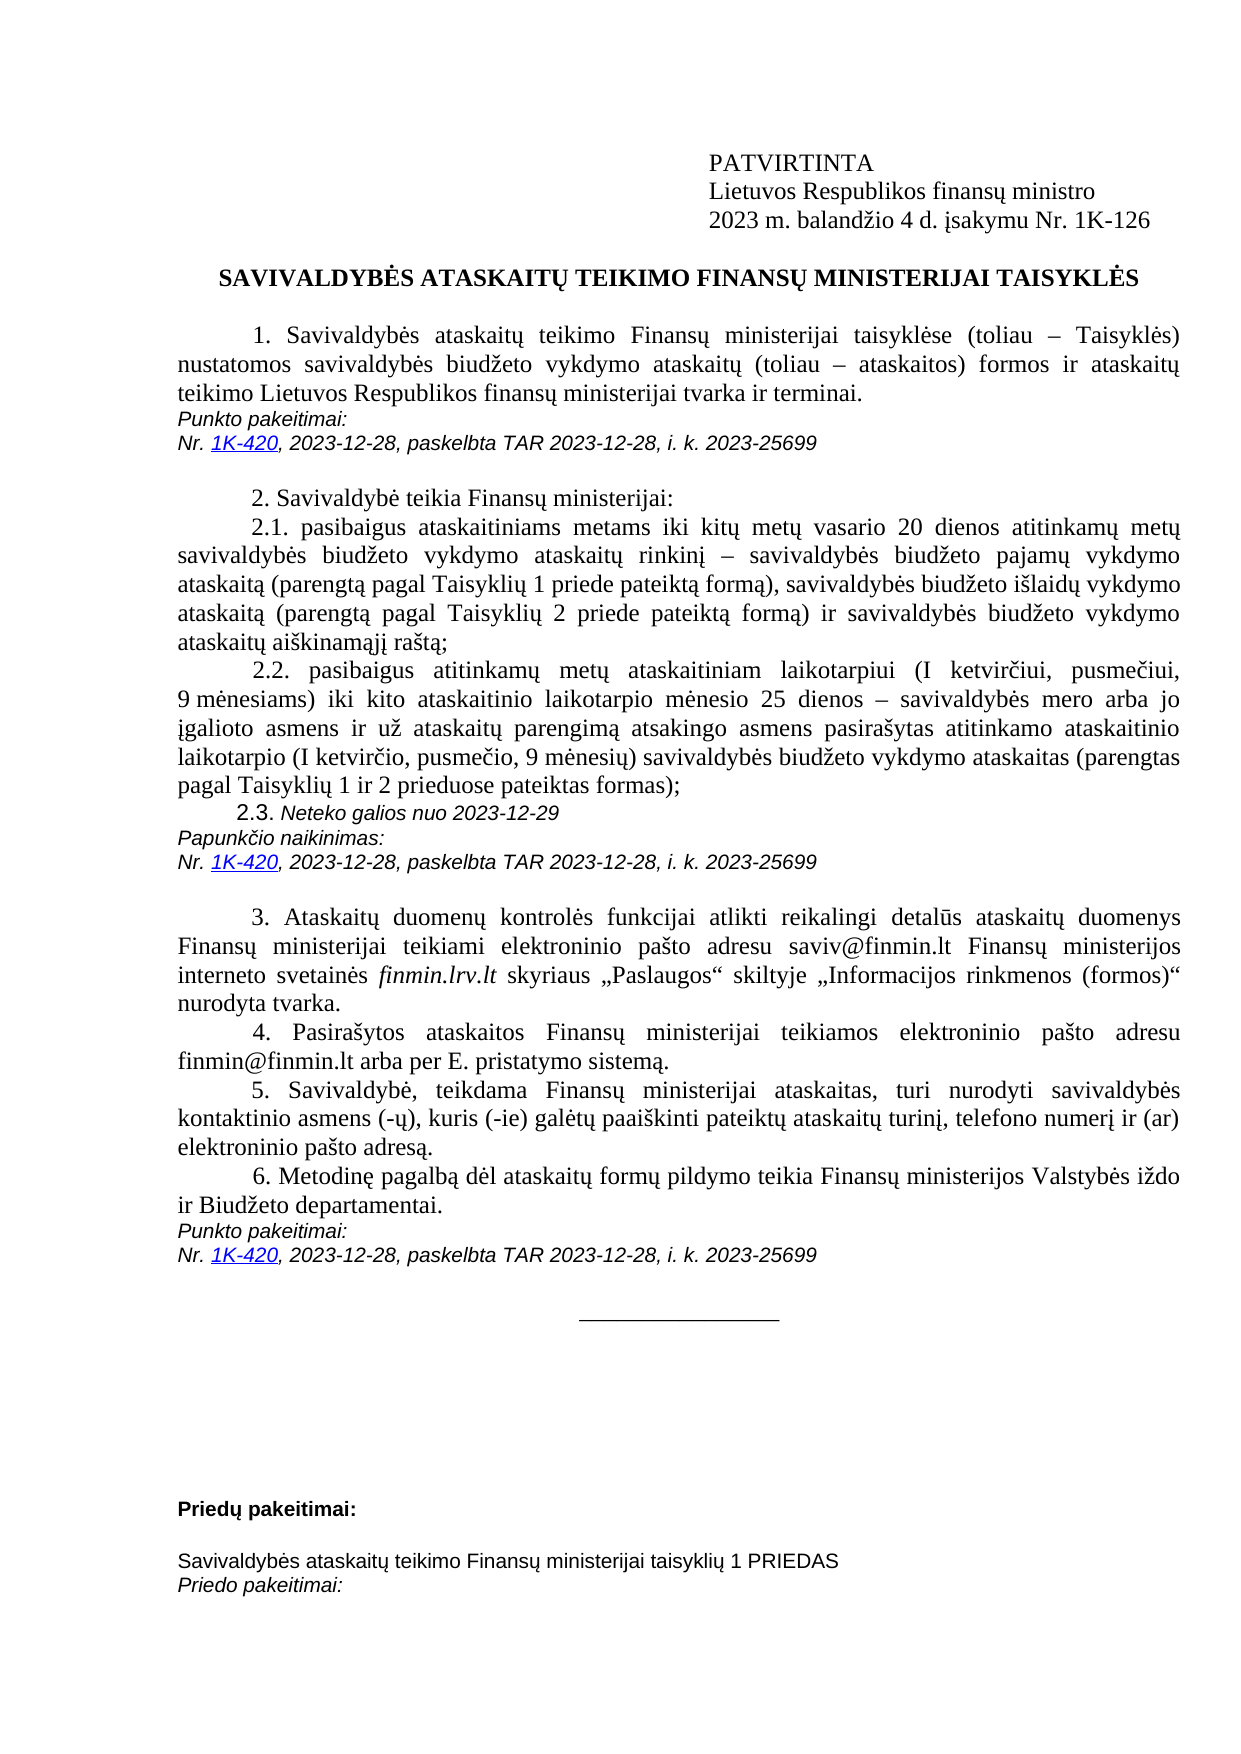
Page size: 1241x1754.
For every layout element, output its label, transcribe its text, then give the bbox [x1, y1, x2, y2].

text PATVIRTINTA [177, 148, 1181, 176]
text Punkto pakeitimai: [177, 406, 1181, 430]
text 6. Metodinę pagalbą dėl ataskaitų formų pildymo teikia Finansų ministerijos Valstybės iždo ir Biudžeto departamentai. [177, 1161, 1181, 1218]
text 3. Ataskaitų duomenų kontrolės funkcijai atlikti reikalingi detalūs ataskaitų duomenys Finansų ministerijai teikiami elektroninio pašto adresu saviv@finmin.lt Finansų ministerijos interneto svetainės finmin.lrv.lt skyriaus „Paslaugos“ skiltyje „Informacijos rinkmenos (formos)“ nurodyta tvarka. [177, 902, 1181, 1017]
text Nr. 1K-420, 2023-12-28, paskelbta TAR 2023-12-28, i. k. 2023-25699 [177, 849, 1181, 873]
text 2. Savivaldybė teikia Finansų ministerijai: [177, 483, 1181, 512]
text ________________ [177, 1295, 1181, 1324]
text 2.3. Neteko galios nuo 2023-12-29 [177, 799, 1181, 826]
text Priedo pakeitimai: [177, 1573, 1181, 1597]
text Savivaldybės ataskaitų teikimo Finansų ministerijai taisyklių 1 PRIEDAS [177, 1549, 1181, 1573]
text 2.1. pasibaigus ataskaitiniams metams iki kitų metų vasario 20 dienos atitinkamų metų savivaldybės biudžeto vykdymo ataskaitų rinkinį – savivaldybės biudžeto pajamų vykdymo ataskaitą (parengtą pagal Taisyklių 1 priede pateiktą formą), savivaldybės biudžeto išlaidų vykdymo ataskaitą (parengtą pagal Taisyklių 2 priede pateiktą formą) ir savivaldybės biudžeto vykdymo ataskaitų aiškinamąjį raštą; [177, 512, 1181, 656]
text Priedų pakeitimai: [177, 1496, 1181, 1520]
text Nr. 1K-420, 2023-12-28, paskelbta TAR 2023-12-28, i. k. 2023-25699 [177, 1242, 1181, 1266]
text Nr. 1K-420, 2023-12-28, paskelbta TAR 2023-12-28, i. k. 2023-25699 [177, 430, 1181, 454]
text Papunkčio naikinimas: [177, 826, 1181, 849]
text 4. Pasirašytos ataskaitos Finansų ministerijai teikiamos elektroninio pašto adresu finmin@finmin.lt arba per E. pristatymo sistemą. [177, 1017, 1181, 1075]
text SAVIVALDYBĖS ATASKAITŲ TEIKIMO FINANSŲ MINISTERIJAI TAISYKLĖS [177, 263, 1181, 291]
text 2023 m. balandžio 4 d. įsakymu Nr. 1K-126 [177, 205, 1181, 234]
text Lietuvos Respublikos finansų ministro [177, 176, 1181, 205]
text 5. Savivaldybė, teikdama Finansų ministerijai ataskaitas, turi nurodyti savivaldybės kontaktinio asmens (-ų), kuris (-ie) galėtų paaiškinti pateiktų ataskaitų turinį, telefono numerį ir (ar) elektroninio pašto adresą. [177, 1075, 1181, 1161]
text 1. Savivaldybės ataskaitų teikimo Finansų ministerijai taisyklėse (toliau – Taisyklės) nustatomos savivaldybės biudžeto vykdymo ataskaitų (toliau – ataskaitos) formos ir ataskaitų teikimo Lietuvos Respublikos finansų ministerijai tvarka ir terminai. [177, 320, 1181, 406]
text Punkto pakeitimai: [177, 1218, 1181, 1242]
text 2.2. pasibaigus atitinkamų metų ataskaitiniam laikotarpiui (I ketvirčiui, pusmečiui, 9 mėnesiams) iki kito ataskaitinio laikotarpio mėnesio 25 dienos – savivaldybės mero arba jo įgalioto asmens ir už ataskaitų parengimą atsakingo asmens pasirašytas atitinkamo ataskaitinio laikotarpio (I ketvirčio, pusmečio, 9 mėnesių) savivaldybės biudžeto vykdymo ataskaitas (parengtas pagal Taisyklių 1 ir 2 prieduose pateiktas formas); [177, 656, 1181, 799]
